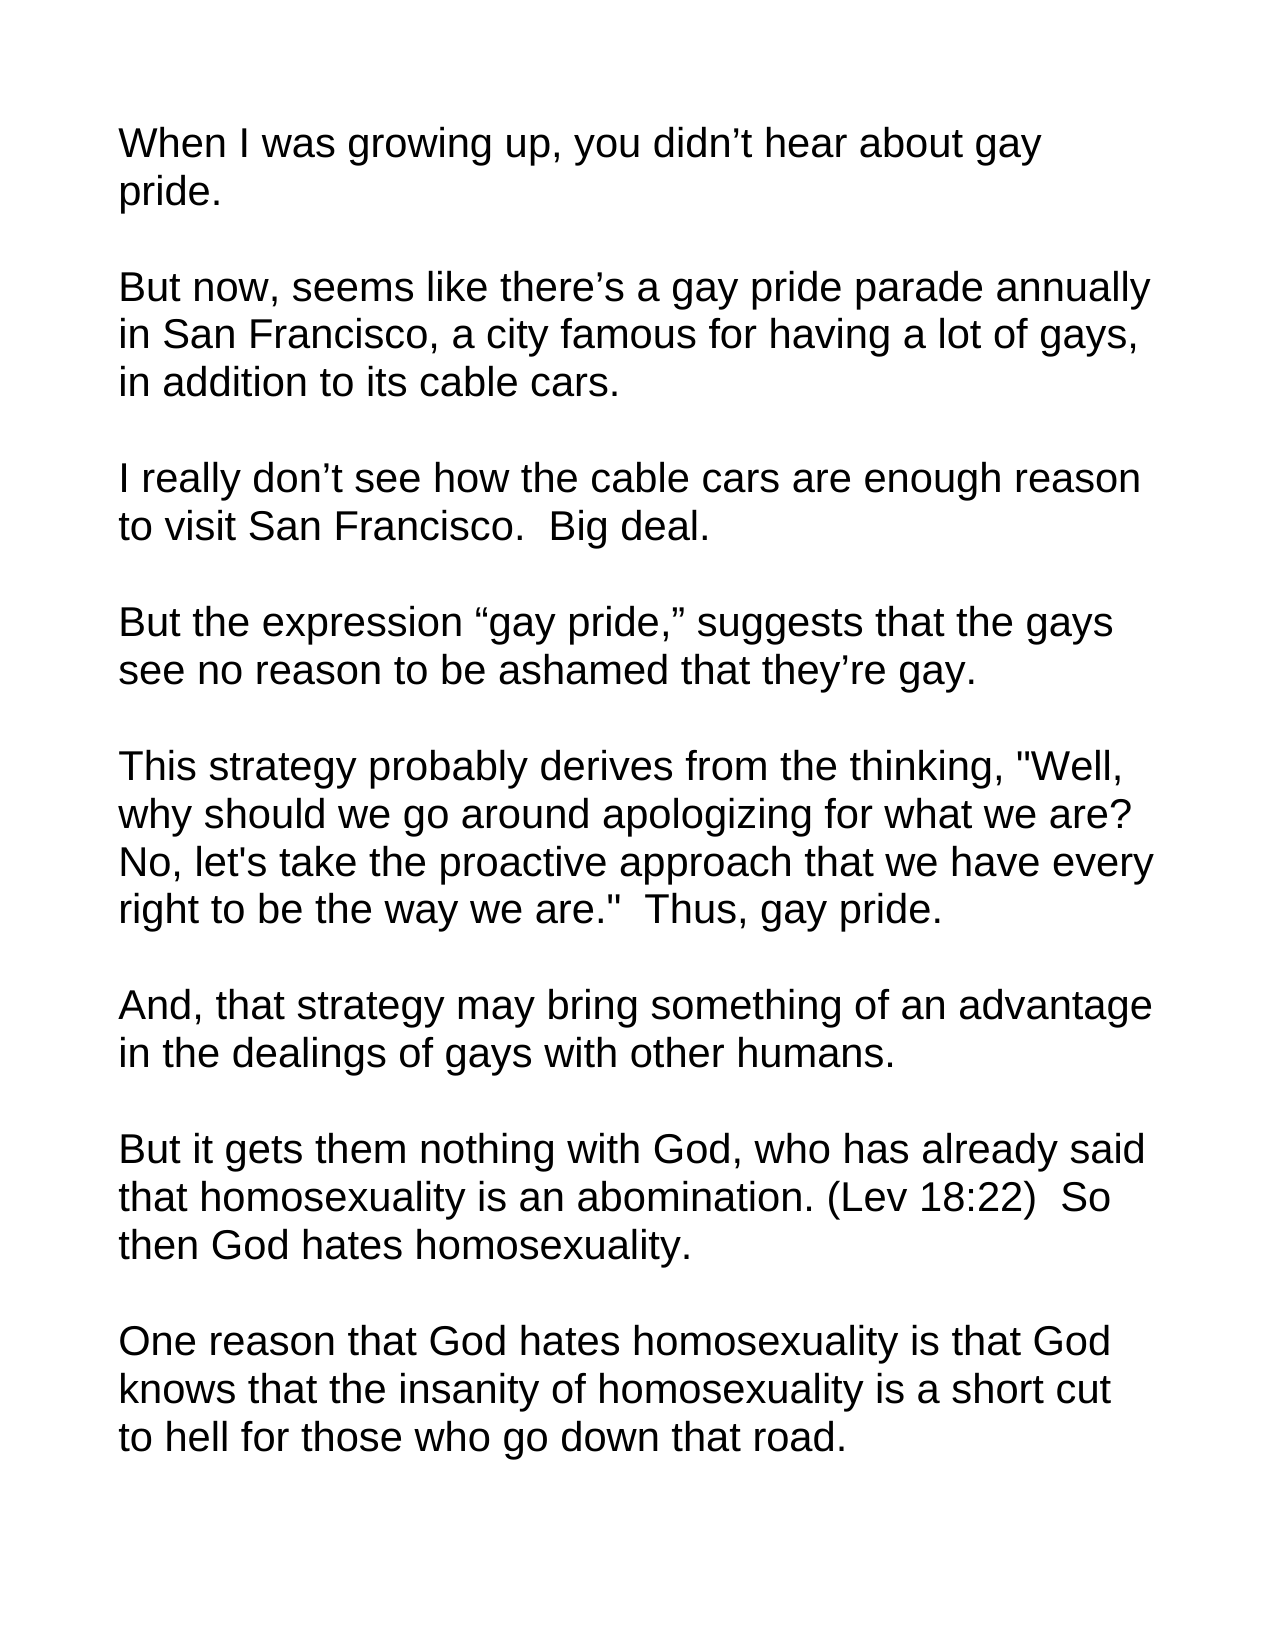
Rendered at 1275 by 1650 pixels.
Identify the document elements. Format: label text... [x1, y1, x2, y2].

text When I was growing up, you didn’t hear about gay pride. [118, 118, 1157, 214]
text One reason that God hates homosexuality is that God knows that the insanity of homosexuality is a short cut to hell for those who go down that road. [118, 1316, 1157, 1460]
text But now, seems like there’s a gay pride parade annually in San Francisco, a city famous for having a lot of gays, in addition to its cable cars. [118, 262, 1157, 406]
text This strategy probably derives from the thinking, "Well, why should we go around apologizing for what we are? No, let's take the proactive approach that we have every right to be the way we are." Thus, gay pride. [118, 741, 1157, 933]
text But the expression “gay pride,” suggests that the gays see no reason to be ashamed that they’re gay. [118, 597, 1157, 693]
text But it gets them nothing with God, who has already said that homosexuality is an abomination. (Lev 18:22) So then God hates homosexuality. [118, 1124, 1157, 1268]
text I really don’t see how the cable cars are enough reason to visit San Francisco. Big deal. [118, 453, 1157, 549]
text And, that strategy may bring something of an advantage in the dealings of gays with other humans. [118, 981, 1157, 1076]
